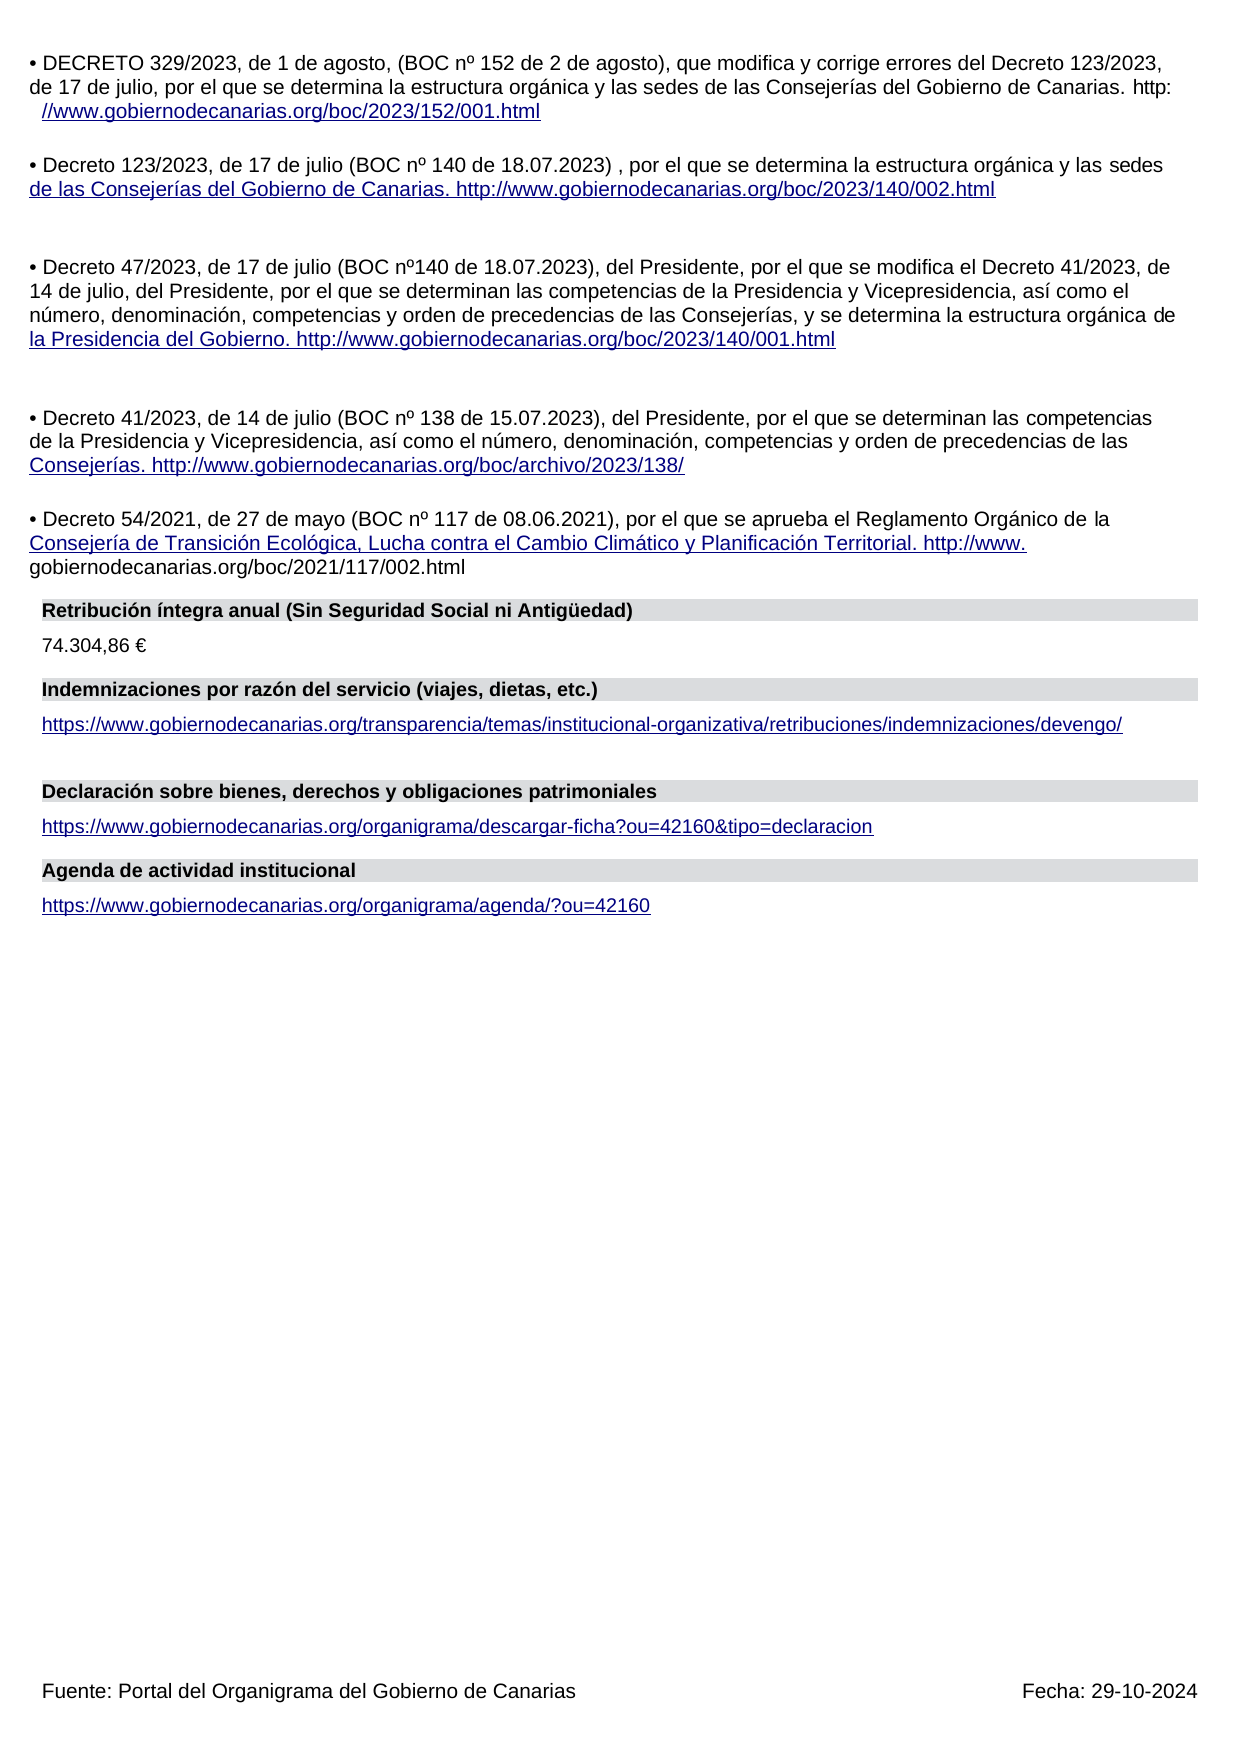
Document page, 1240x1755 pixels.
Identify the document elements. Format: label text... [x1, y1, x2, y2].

list DECRETO 329/2023, de 1 de agosto, (BOC nº 152 de 2 de agosto), que modifica y corrige errores del Decreto 123/2023, de 17 de julio, por el que se determina la estructura orgánica y las sedes de las Consejerías del Gobierno de Canarias. http: [29, 51, 1186, 99]
text https://www.gobiernodecanarias.org/transparencia/temas/institucional-organizativa/retribuciones/indemnizaciones/devengo/ [42, 713, 1208, 736]
list Decreto 123/2023, de 17 de julio (BOC nº 140 de 18.07.2023) , por el que se determina la estructura orgánica y las sedes de las Consejerías del Gobierno de Canarias. http://www.gobiernodecanarias.org/boc/2023/140/002.html [29, 152, 1178, 200]
list Decreto 54/2021, de 27 de mayo (BOC nº 117 de 08.06.2021), por el que se aprueba el Reglamento Orgánico de la Consejería de Transición Ecológica, Lucha contra el Cambio Climático y Planificación Territorial. http://www. gobiernodecanarias.org/boc/2021/117/002.html [29, 507, 1123, 579]
list Decreto 41/2023, de 14 de julio (BOC nº 138 de 15.07.2023), del Presidente, por el que se determinan las competencias de la Presidencia y Vicepresidencia, así como el número, denominación, competencias y orden de precedencias de las Consejerías. http://www.gobiernodecanarias.org/boc/archivo/2023/138/ [29, 405, 1173, 477]
subtitle Agenda de actividad institucional [42, 859, 1208, 882]
list Decreto 47/2023, de 17 de julio (BOC nº140 de 18.07.2023), del Presidente, por el que se modifica el Decreto 41/2023, de 14 de julio, del Presidente, por el que se determinan las competencias de la Presidencia y Vicepresidencia, así como el número, denominación, competencias y orden de precedencias de las Consejerías, y se determina la estructura orgánica de la Presidencia del Gobierno. http://www.gobiernodecanarias.org/boc/2023/140/001.html [29, 255, 1189, 351]
text 74.304,86 € [42, 634, 1208, 657]
subtitle Indemnizaciones por razón del servicio (viajes, dietas, etc.) [42, 678, 1208, 701]
text https://www.gobiernodecanarias.org/organigrama/agenda/?ou=42160 [42, 894, 1208, 917]
text //www.gobiernodecanarias.org/boc/2023/152/001.html [42, 99, 1208, 123]
text Retribución íntegra anual (Sin Seguridad Social ni Antigüedad) [42, 599, 1208, 621]
text https://www.gobiernodecanarias.org/organigrama/descargar-ficha?ou=42160&tipo=declaracion [42, 815, 1208, 838]
subtitle Declaración sobre bienes, derechos y obligaciones patrimoniales [42, 780, 1208, 802]
